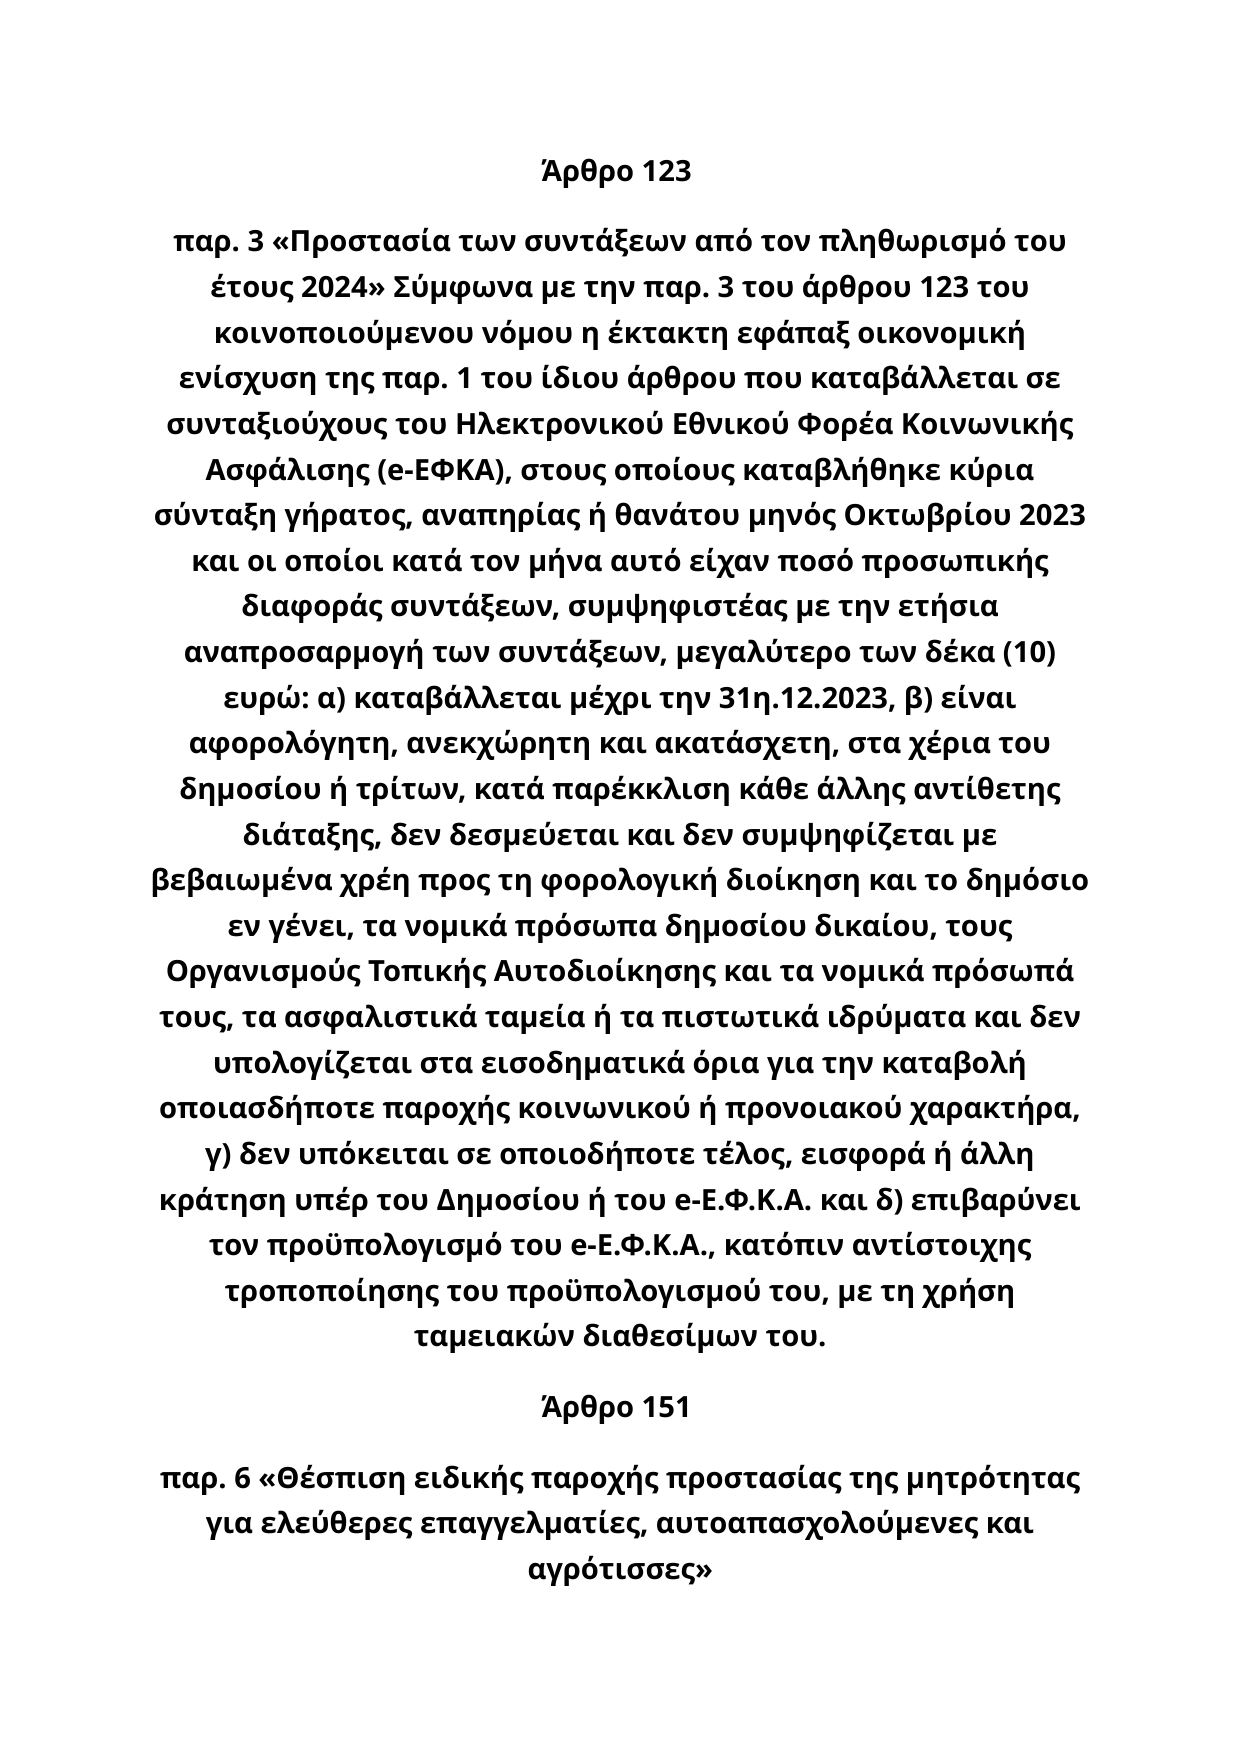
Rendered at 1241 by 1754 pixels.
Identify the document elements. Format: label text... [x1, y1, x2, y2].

subtitle Άρθρο 151 [150, 1386, 1090, 1426]
subtitle παρ. 3 «Προστασία των συντάξεων από τον πληθωρισμό του έτους 2024» Σύμφωνα με την παρ. 3 του άρθρου 123 του κοινοποιούμενου νόμου η έκτακτη εφάπαξ οικονομική ενίσχυση της παρ. 1 του ίδιου άρθρου που καταβάλλεται σε συνταξιούχους του Ηλεκτρονικού Εθνικού Φορέα Κοινωνικής Ασφάλισης (e-ΕΦΚΑ), στους οποίους καταβλήθηκε κύρια σύνταξη γήρατος, αναπηρίας ή θανάτου μηνός Οκτωβρίου 2023 και οι οποίοι κατά τον μήνα αυτό είχαν ποσό προσωπικής διαφοράς συντάξεων, συμψηφιστέας με την ετήσια αναπροσαρμογή των συντάξεων, μεγαλύτερο των δέκα (10) ευρώ: α) καταβάλλεται μέχρι την 31η.12.2023, β) είναι αφορολόγητη, ανεκχώρητη και ακατάσχετη, στα χέρια του δημοσίου ή τρίτων, κατά παρέκκλιση κάθε άλλης αντίθετης διάταξης, δεν δεσμεύεται και δεν συμψηφίζεται με βεβαιωμένα χρέη προς τη φορολογική διοίκηση και το δημόσιο εν γένει, τα νομικά πρόσωπα δημοσίου δικαίου, τους Οργανισμούς Τοπικής Αυτοδιοίκησης και τα νομικά πρόσωπά τους, τα ασφαλιστικά ταμεία ή τα πιστωτικά ιδρύματα και δεν υπολογίζεται στα εισοδηματικά όρια για την καταβολή οποιασδήποτε παροχής κοινωνικού ή προνοιακού χαρακτήρα, γ) δεν υπόκειται σε οποιοδήποτε τέλος, εισφορά ή άλλη κράτηση υπέρ του Δημοσίου ή του e-Ε.Φ.Κ.Α. και δ) επιβαρύνει τον προϋπολογισμό του e-Ε.Φ.Κ.Α., κατόπιν αντίστοιχης τροποποίησης του προϋπολογισμού του, με τη χρήση ταμειακών διαθεσίμων του. [150, 221, 1090, 1355]
subtitle παρ. 6 «Θέσπιση ειδικής παροχής προστασίας της μητρότητας για ελεύθερες επαγγελματίες, αυτοαπασχολούμενες και αγρότισσες» [150, 1457, 1090, 1588]
subtitle Άρθρο 123 [150, 150, 1090, 190]
